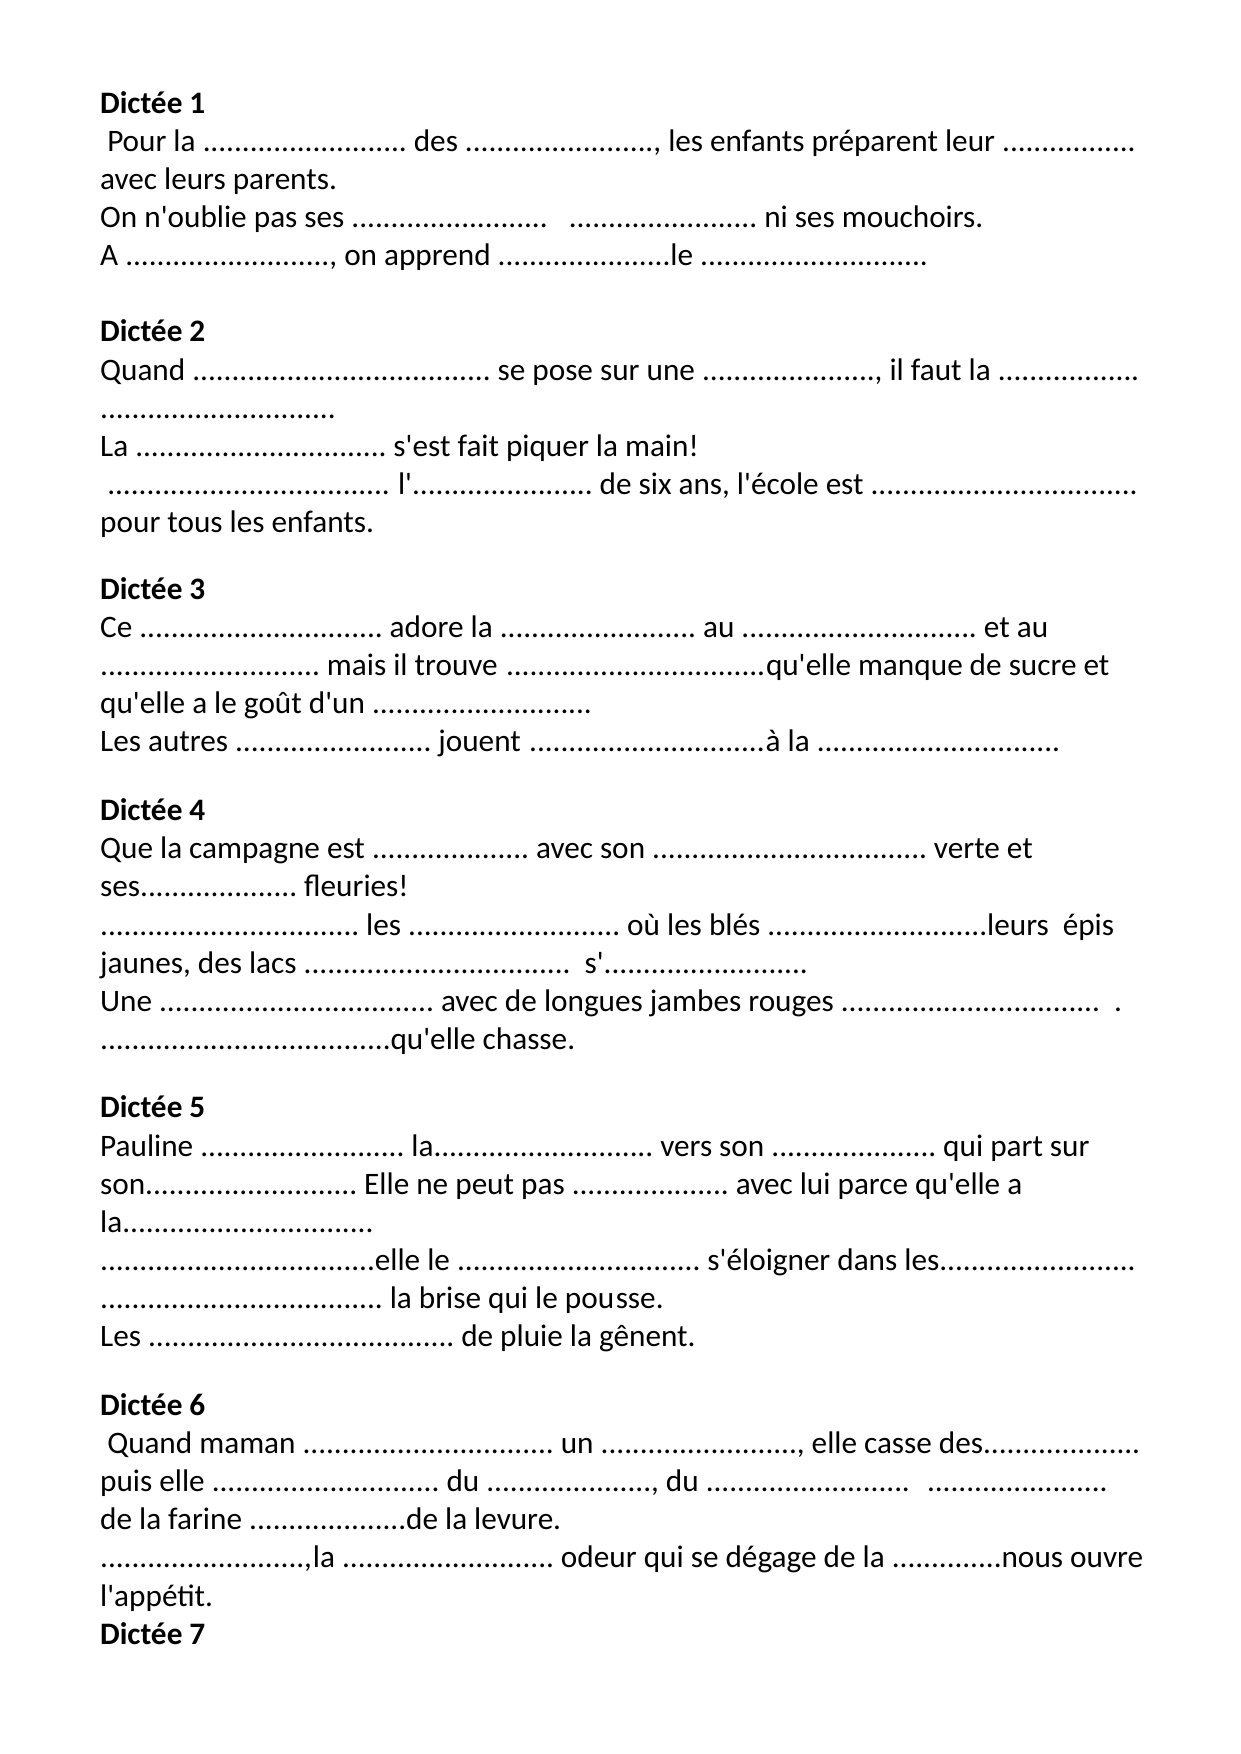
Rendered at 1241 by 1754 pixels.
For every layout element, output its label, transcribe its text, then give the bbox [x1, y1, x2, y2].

text Dictée 2 [100, 312, 1145, 350]
text .................................... l'....................... de six ans, l'école est .................................. pour tous les enfants. [100, 464, 1145, 540]
text Que la campagne est .................... avec son ................................... verte et ses.................... fleuries! [100, 828, 1145, 904]
text ...................................elle le ............................... s'éloigner dans les......................... [100, 1240, 1145, 1278]
text Ce ............................... adore la ......................... au .............................. et au [100, 607, 1145, 645]
text On n'oublie pas ses ......................... ........................ ni ses mouchoirs. [100, 197, 1145, 235]
text Dictée 6 [100, 1385, 1145, 1423]
text Les autres ......................... jouent ..............................à la ............................... [100, 722, 1145, 760]
text de la farine ....................de la levure. [100, 1499, 1145, 1537]
text Dictée 7 [100, 1614, 1145, 1652]
text La ................................ s'est fait piquer la main! [100, 426, 1145, 464]
text ................................. les ........................... où les blés ............................leurs épis jaunes, des lacs .................................. s'.......................... [100, 904, 1145, 981]
text Dictée 1 [100, 83, 1145, 121]
text Les ....................................... de pluie la gênent. [100, 1316, 1145, 1354]
text Pauline .......................... la............................ vers son ..................... qui part sur son........................... Elle ne peut pas .................... avec lui parce qu'elle a la................................ [100, 1126, 1145, 1240]
text Dictée 4 [100, 790, 1145, 828]
text Une ................................... avec de longues jambes rouges ................................. . .....................................qu'elle chasse. [100, 981, 1145, 1057]
text Pour la .......................... des ........................, les enfants préparent leur ................. avec leurs parents. [100, 121, 1145, 197]
text .................................... la brise qui le pousse. [100, 1278, 1145, 1316]
text Dictée 3 [100, 569, 1145, 607]
text Quand ...................................... se pose sur une ......................, il faut la .................. .............................. [100, 350, 1145, 426]
text A .........................., on apprend ......................le ............................. [100, 235, 1145, 273]
text Dictée 5 [100, 1088, 1145, 1126]
text Quand maman ................................ un ........................., elle casse des.................... puis elle ............................. du ....................., du .......................... ....................... [100, 1423, 1145, 1499]
text ..........................,la ........................... odeur qui se dégage de la ..............nous ouvre l'appétit. [100, 1537, 1145, 1614]
text ............................ mais il trouve .................................qu'elle manque de sucre et qu'elle a le goût d'un ............................ [100, 645, 1145, 722]
